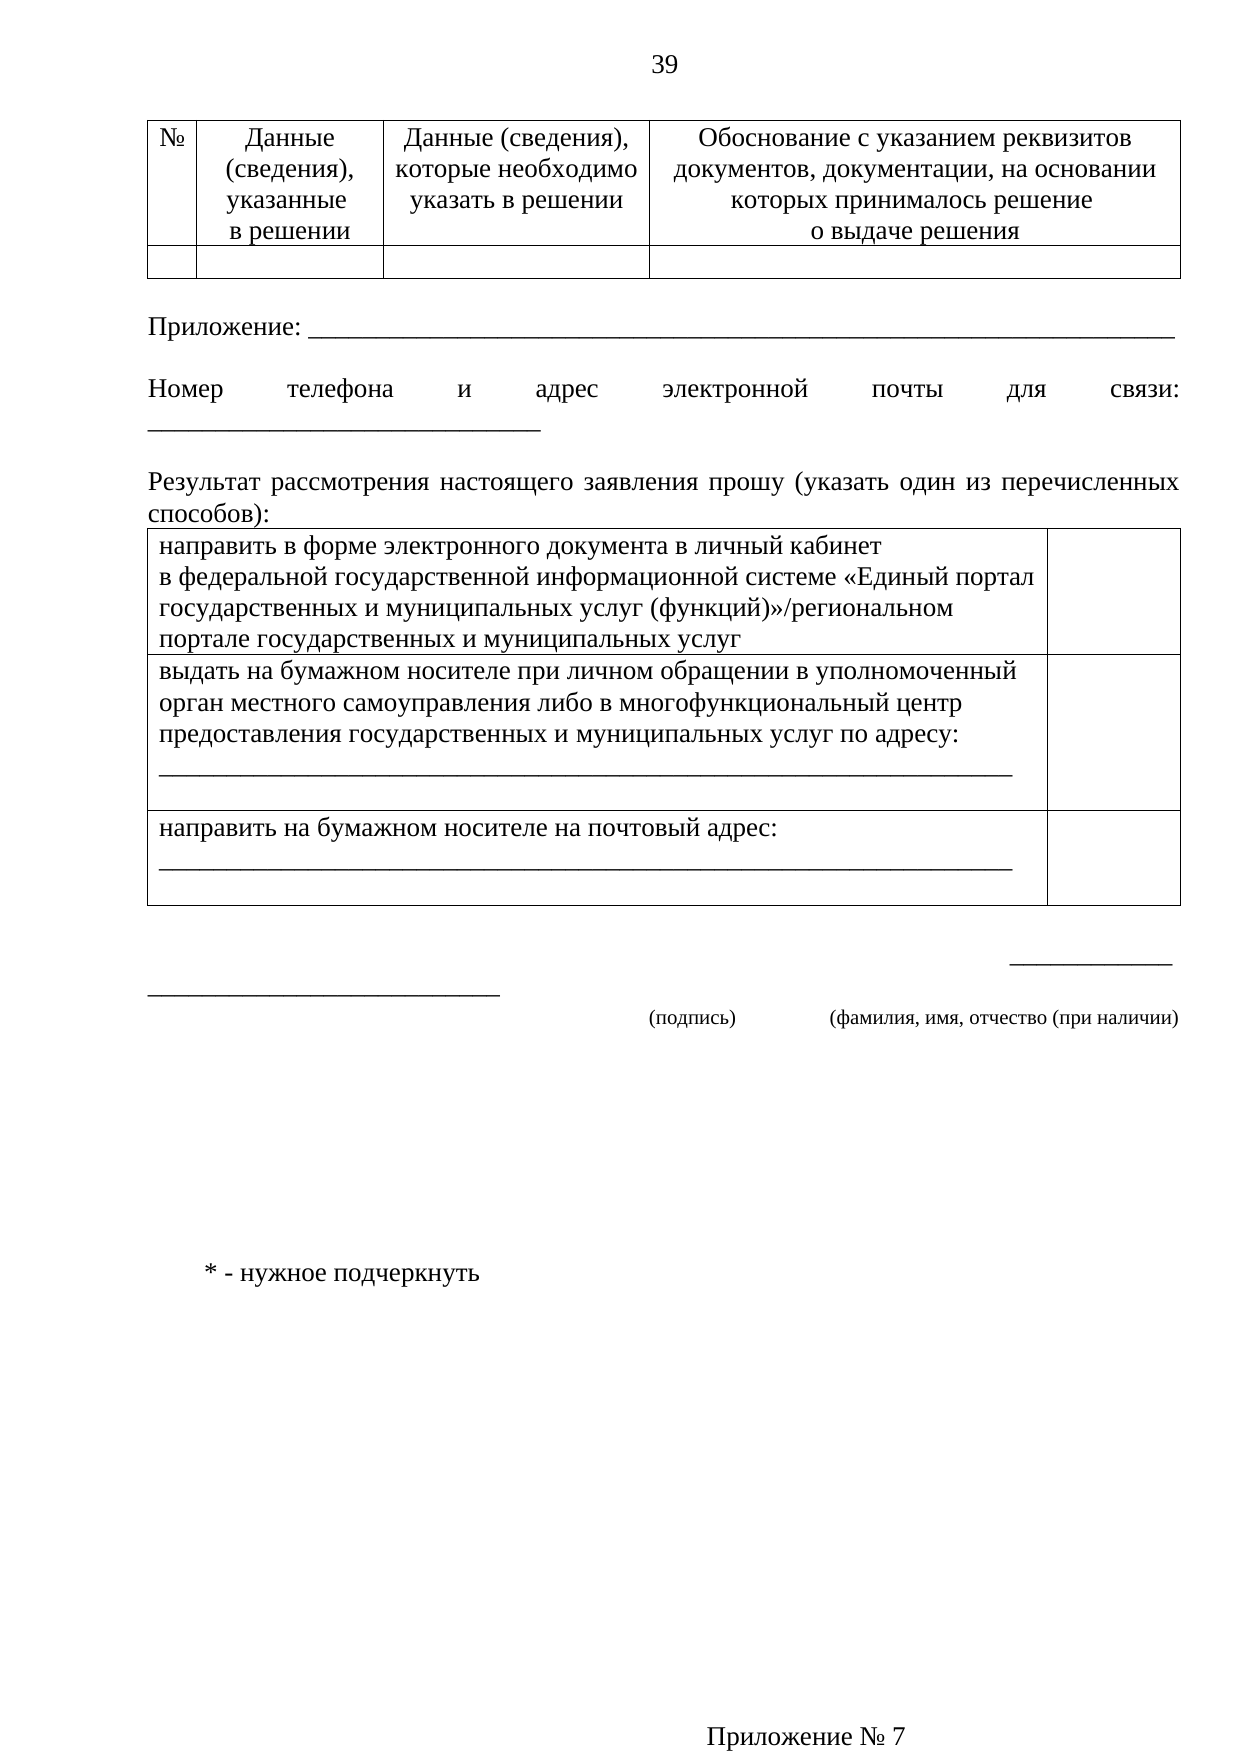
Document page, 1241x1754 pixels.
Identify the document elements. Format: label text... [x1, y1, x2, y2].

table_cell выдать на бумажном носителе при личном обращении в уполномоченный орган местного самоуправления либо в многофункциональный центр предоставления государственных и муниципальных услуг по адресу: _______________________________________________________________ [148, 655, 1047, 810]
text (подпись) (фамилия, имя, отчество (при наличии) [148, 999, 1181, 1030]
table_cell направить на бумажном носителе на почтовый адрес: _______________________________________________________________ [148, 811, 1047, 905]
table_header № [148, 121, 196, 245]
text Приложение: ________________________________________________________________ [148, 310, 1181, 341]
text Приложение № 7 [148, 1720, 1181, 1752]
table_cell [197, 246, 383, 278]
table_cell [650, 246, 1180, 278]
table_cell [384, 246, 649, 278]
table_header направить в форме электронного документа в личный кабинет в федеральной государственной информационной системе «Единый портал государственных и муниципальных услуг (функций)»/региональном портале государственных и муниципальных услуг [148, 529, 1047, 653]
table_header Данные (сведения), которые необходимо указать в решении [384, 121, 649, 245]
table_header Обоснование с указанием реквизитов документов, документации, на основании которых принималось решение о выдаче решения [650, 121, 1180, 245]
table_cell [1048, 655, 1180, 810]
table_cell [1048, 811, 1180, 905]
table_header [1048, 529, 1180, 653]
text Номер телефона и адрес электронной почты для связи: _____________________________ [148, 372, 1181, 434]
text * - нужное подчеркнуть [148, 1256, 1181, 1287]
table_header Данные (сведения), указанные в решении [197, 121, 383, 245]
text Результат рассмотрения настоящего заявления прошу (указать один из перечисленных способов): [148, 466, 1181, 528]
text ____________ __________________________ [148, 937, 1181, 999]
table_cell [148, 246, 196, 278]
